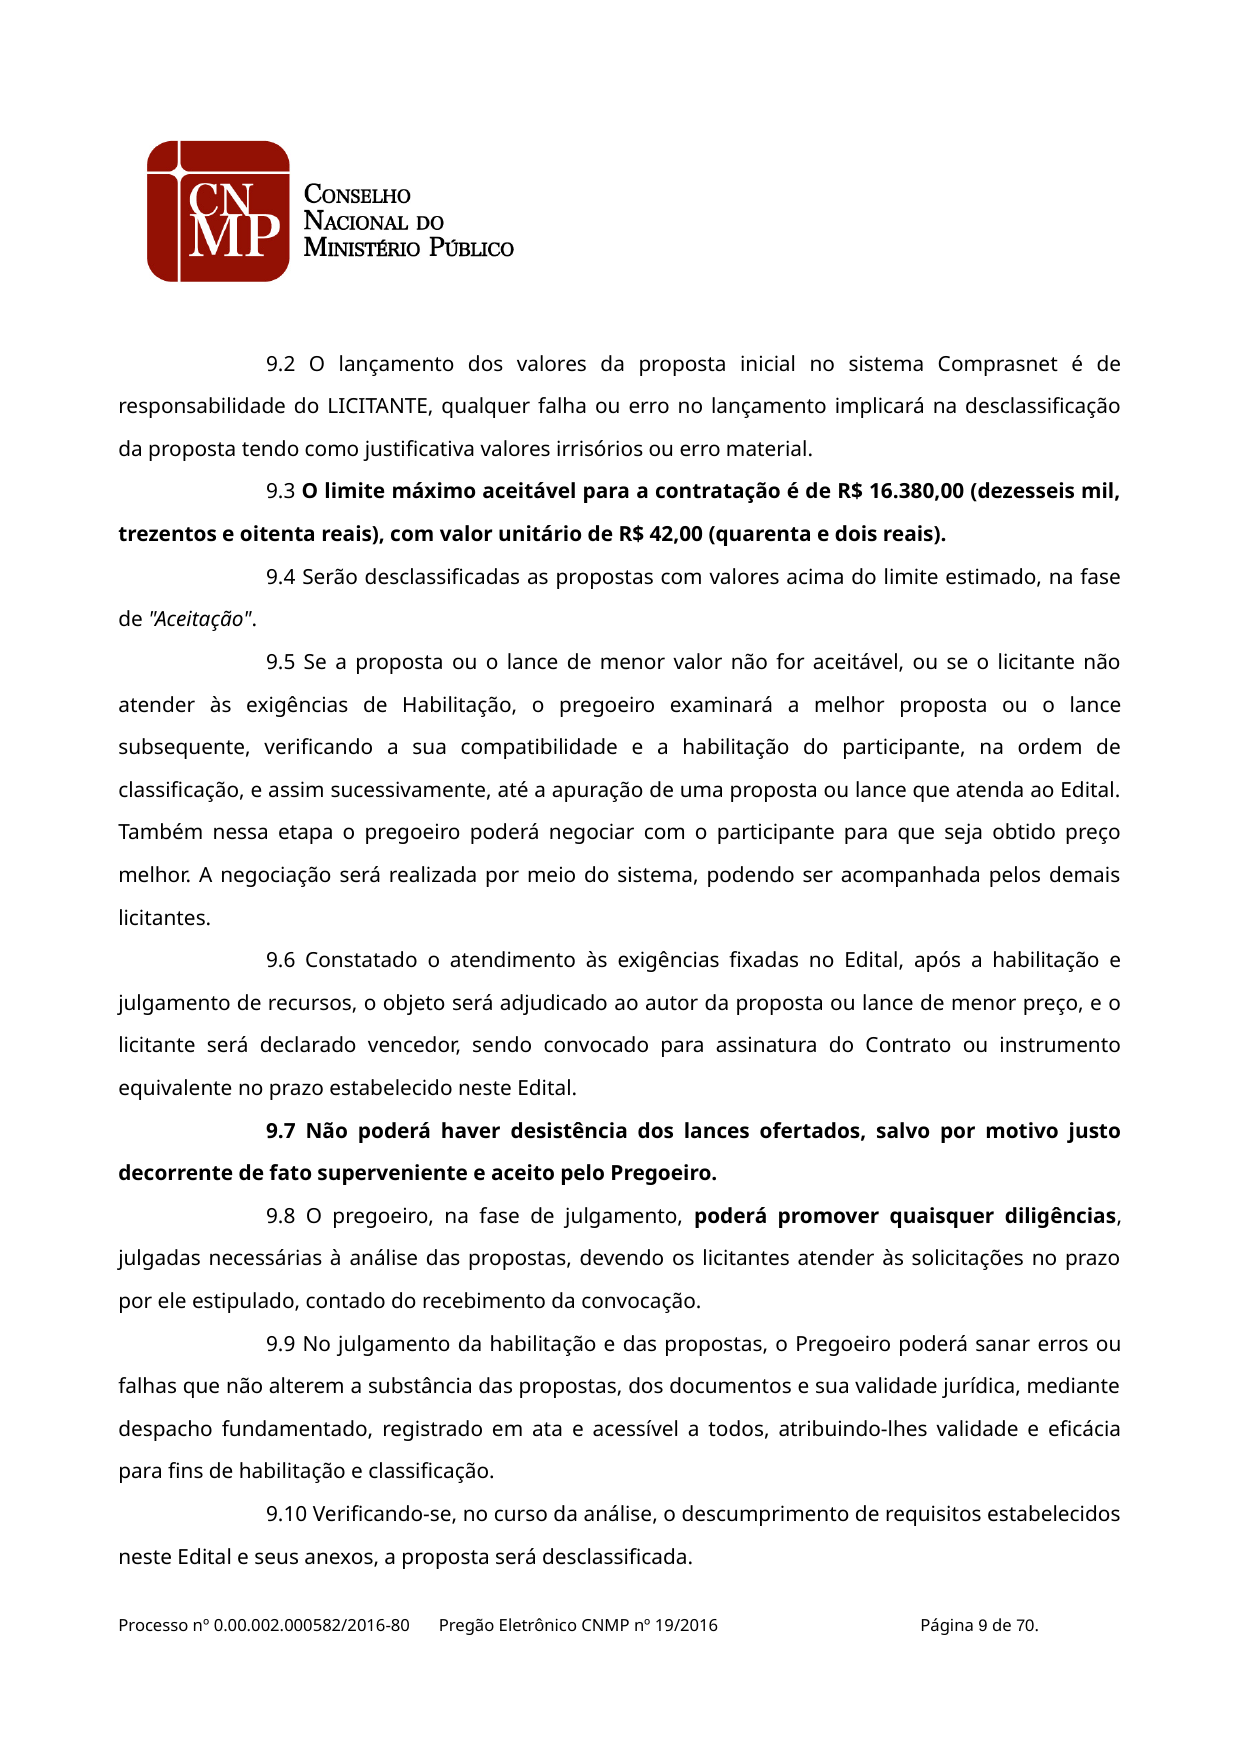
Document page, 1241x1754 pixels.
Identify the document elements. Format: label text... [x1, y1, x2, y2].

text 9.9 No julgamento da habilitação e das propostas, o Pregoeiro poderá sanar erros ou falhas que não alterem a substância das propostas, dos documentos e sua validade jurídica, mediante despacho fundamentado, registrado em ata e acessível a todos, atribuindo-lhes validade e eficácia para fins de habilitação e classificação. [118, 1329, 1122, 1485]
text 9.8 O pregoeiro, na fase de julgamento, poderá promover quaisquer diligências, julgadas necessárias à análise das propostas, devendo os licitantes atender às solicitações no prazo por ele estipulado, contado do recebimento da convocação. [118, 1201, 1122, 1314]
text 9.5 Se a proposta ou o lance de menor valor não for aceitável, ou se o licitante não atender às exigências de Habilitação, o pregoeiro examinará a melhor proposta ou o lance subsequente, verificando a sua compatibilidade e a habilitação do participante, na ordem de classificação, e assim sucessivamente, até a apuração de uma proposta ou lance que atenda ao Edital. Também nessa etapa o pregoeiro poderá negociar com o participante para que seja obtido preço melhor. A negociação será realizada por meio do sistema, podendo ser acompanhada pelos demais licitantes. [118, 647, 1122, 931]
text 9.7 Não poderá haver desistência dos lances ofertados, salvo por motivo justo decorrente de fato superveniente e aceito pelo Pregoeiro. [118, 1116, 1122, 1187]
text 9.4 Serão desclassificadas as propostas com valores acima do limite estimado, na fase de "Aceitação". [118, 562, 1122, 633]
text 9.6 Constatado o atendimento às exigências fixadas no Edital, após a habilitação e julgamento de recursos, o objeto será adjudicado ao autor da proposta ou lance de menor preço, e o licitante será declarado vencedor, sendo convocado para assinatura do Contrato ou instrumento equivalente no prazo estabelecido neste Edital. [118, 945, 1122, 1102]
text 9.3 O limite máximo aceitável para a contratação é de R$ 16.380,00 (dezesseis mil, trezentos e oitenta reais), com valor unitário de R$ 42,00 (quarenta e dois reais). [118, 477, 1122, 548]
text 9.10 Verificando-se, no curso da análise, o descumprimento de requisitos estabelecidos neste Edital e seus anexos, a proposta será desclassificada. [118, 1499, 1122, 1570]
picture [122, 118, 530, 304]
text 9.2 O lançamento dos valores da proposta inicial no sistema Comprasnet é de responsabilidade do LICITANTE, qualquer falha ou erro no lançamento implicará na desclassificação da proposta tendo como justificativa valores irrisórios ou erro material. [118, 349, 1122, 462]
